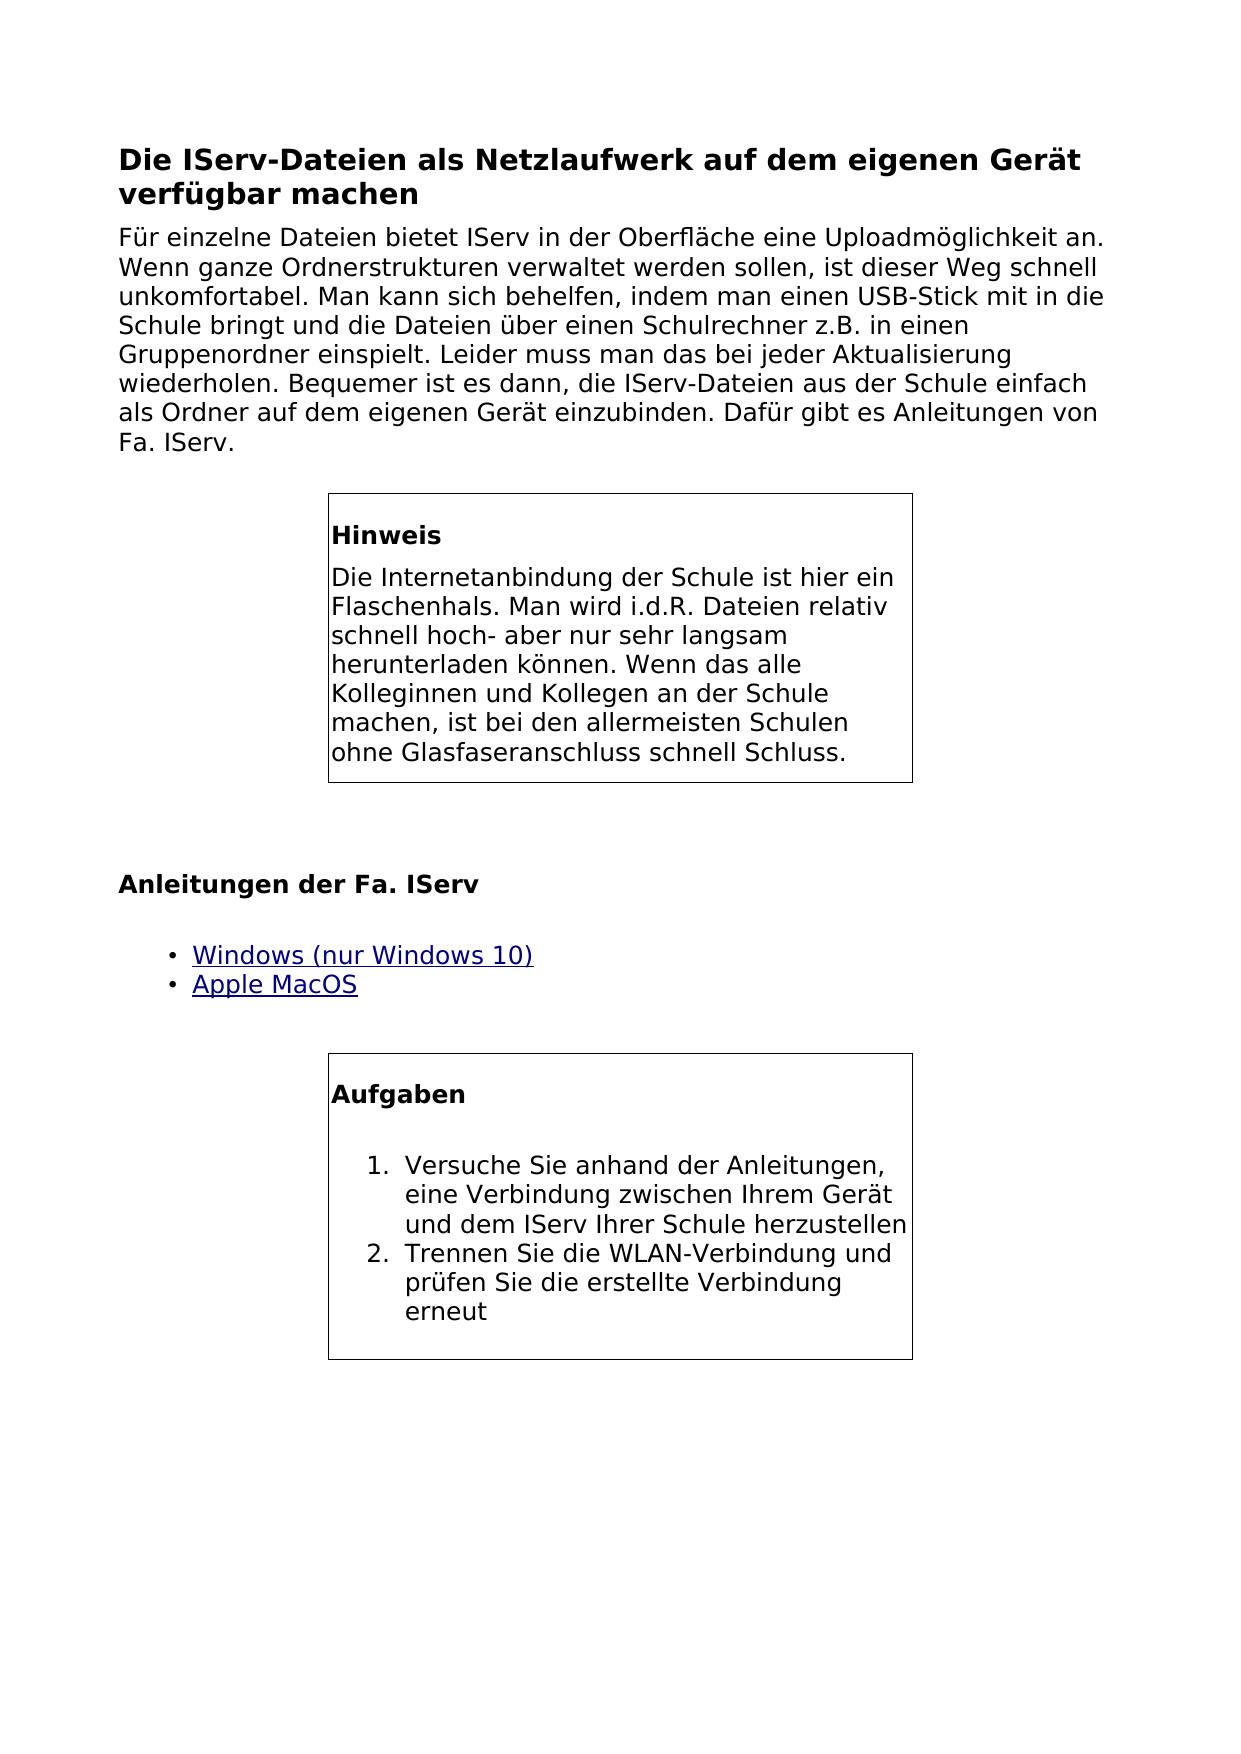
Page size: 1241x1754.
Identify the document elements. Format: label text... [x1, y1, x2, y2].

table_header Aufgaben Versuche Sie anhand der Anleitungen, eine Verbindung zwischen Ihrem Gerät und dem IServ Ihrer Schule herzustellen Trennen Sie die WLAN-Verbindung und prüfen Sie die erstellte Verbindung erneut [329, 1054, 912, 1359]
list Apple MacOS [177, 970, 1122, 999]
subtitle Anleitungen der Fa. IServ [118, 870, 1122, 899]
list Windows (nur Windows 10) [177, 941, 1122, 970]
text Für einzelne Dateien bietet IServ in der Oberfläche eine Uploadmöglichkeit an. Wenn ganze Ordnerstrukturen verwaltet werden sollen, ist dieser Weg schnell unkomfortabel. Man kann sich behelfen, indem man einen USB-Stick mit in die Schule bringt und die Dateien über einen Schulrechner z.B. in einen Gruppenordner einspielt. Leider muss man das bei jeder Aktualisierung wiederholen. Bequemer ist es dann, die IServ-Dateien aus der Schule einfach als Ordner auf dem eigenen Gerät einzubinden. Dafür gibt es Anleitungen von Fa. IServ. [118, 223, 1122, 457]
subtitle Die IServ-Dateien als Netzlaufwerk auf dem eigenen Gerät verfügbar machen [118, 143, 1122, 211]
table_header Hinweis Die Internetanbindung der Schule ist hier ein Flaschenhals. Man wird i.d.R. Dateien relativ schnell hoch- aber nur sehr langsam herunterladen können. Wenn das alle Kolleginnen und Kollegen an der Schule machen, ist bei den allermeisten Schulen ohne Glasfaseranschluss schnell Schluss. [329, 494, 912, 782]
